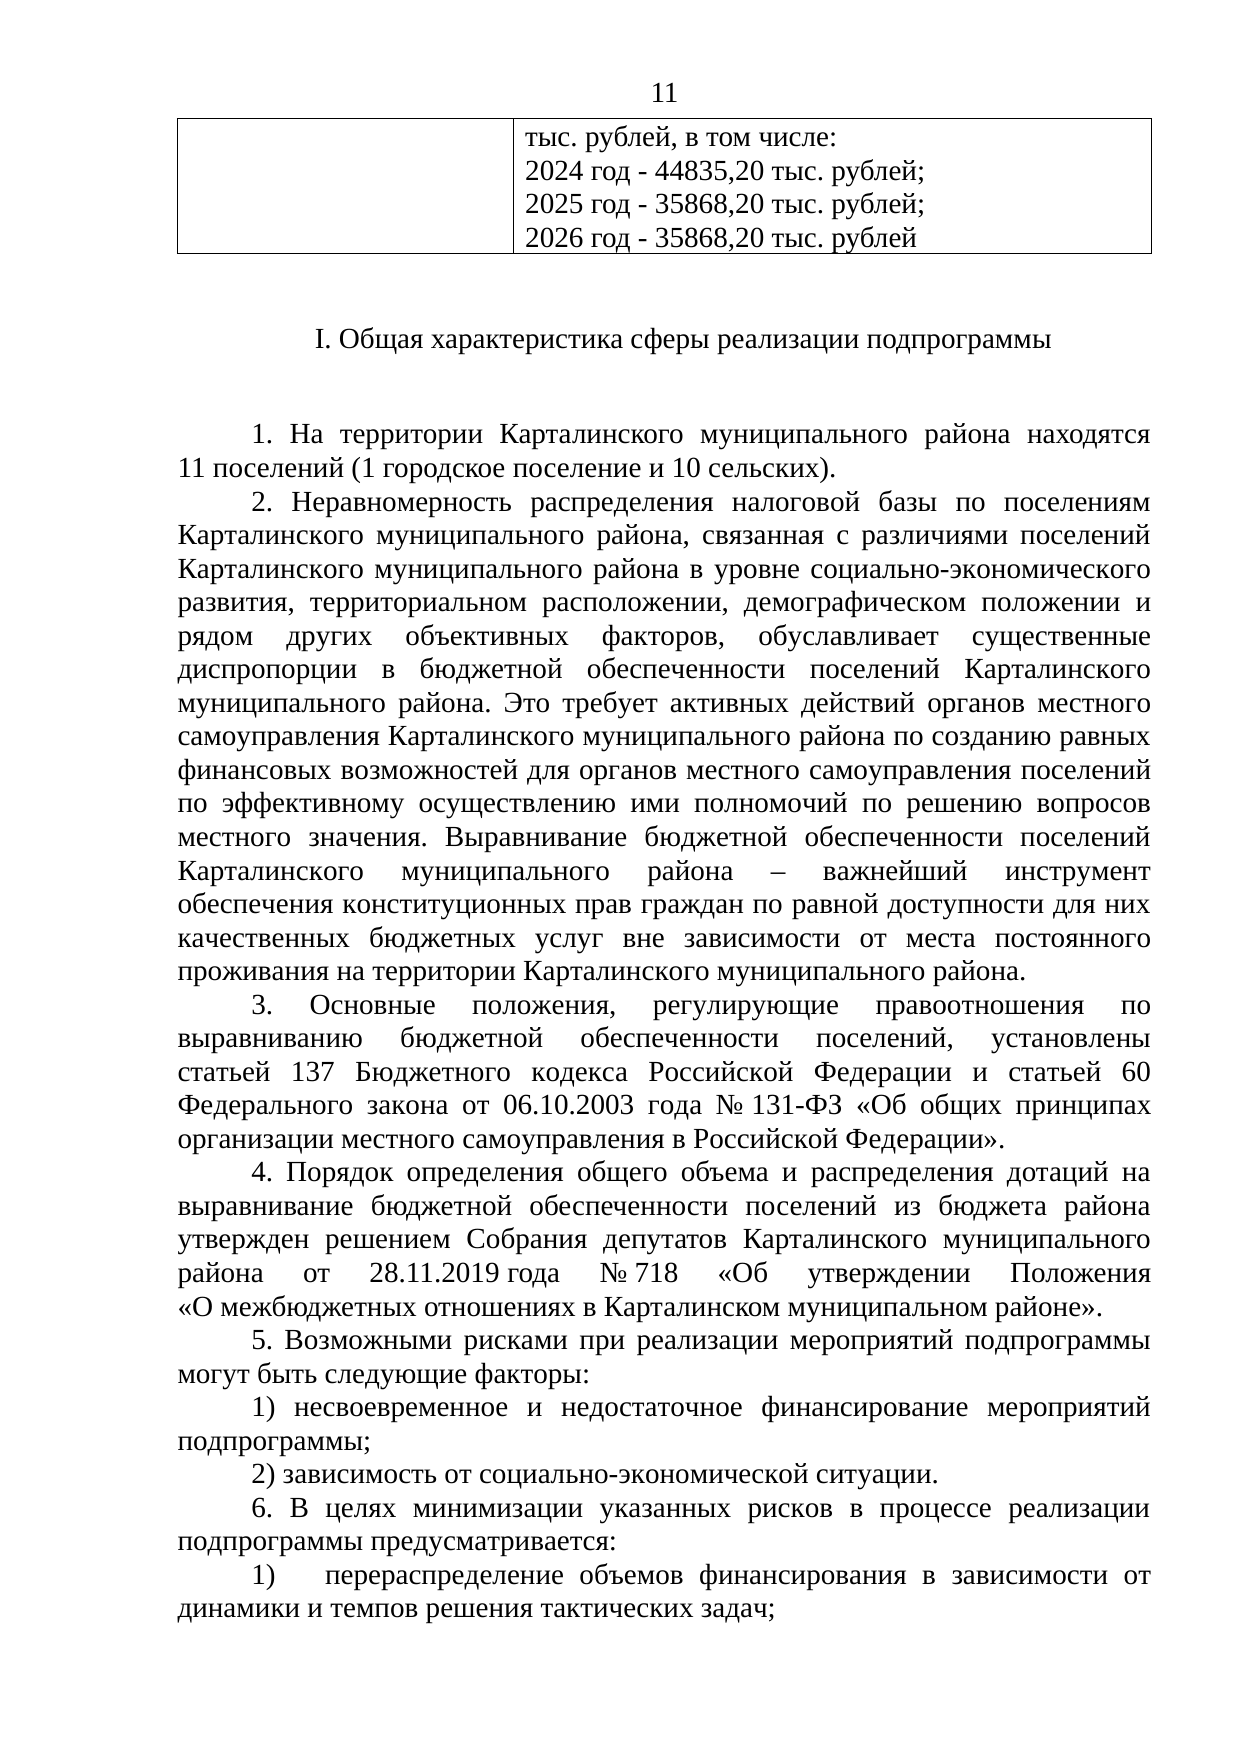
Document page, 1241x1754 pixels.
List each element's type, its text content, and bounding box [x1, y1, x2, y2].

text 4. Порядок определения общего объема и распределения дотаций на выравнивание бюджетной обеспеченности поселений из бюджета района утвержден решением Собрания депутатов Карталинского муниципального района от 28.11.2019 года № 718 «Об утверждении Положения «О межбюджетных отношениях в Карталинском муниципальном районе». [177, 1154, 1152, 1322]
text 3. Основные положения, регулирующие правоотношения по выравниванию бюджетной обеспеченности поселений, установлены статьей 137 Бюджетного кодекса Российской Федерации и статьей 60 Федерального закона от 06.10.2003 года № 131-ФЗ «Об общих принципах организации местного самоуправления в Российской Федерации». [177, 987, 1152, 1154]
text 5. Возможными рисками при реализации мероприятий подпрограммы могут быть следующие факторы: [177, 1322, 1152, 1389]
table_cell [170, 253, 545, 321]
text 2. Неравномерность распределения налоговой базы по поселениям Карталинского муниципального района, связанная с различиями поселений Карталинского муниципального района в уровне социально-экономического развития, территориальном расположении, демографическом положении и рядом других объективных факторов, обуславливает существенные диспропорции в бюджетной обеспеченности поселений Карталинского муниципального района. Это требует активных действий органов местного самоуправления Карталинского муниципального района по созданию равных финансовых возможностей для органов местного самоуправления поселений по эффективному осуществлению ими полномочий по решению вопросов местного значения. Выравнивание бюджетной обеспеченности поселений Карталинского муниципального района – важнейший инструмент обеспечения конституционных прав граждан по равной доступности для них качественных бюджетных услуг вне зависимости от места постоянного проживания на территории Карталинского муниципального района. [177, 484, 1152, 987]
list перераспределение объемов финансирования в зависимости от динамики и темпов решения тактических задач; [177, 1557, 1152, 1624]
table_cell [545, 253, 1240, 321]
table_cell тыс. рублей, в том числе: 2024 год - 44835,20 тыс. рублей; 2025 год - 35868,20 тыс. рублей; 2026 год - 35868,20 тыс. рублей [514, 119, 1151, 253]
text 1. На территории Карталинского муниципального района находятся 11 поселений (1 городское поселение и 10 сельских). [177, 417, 1152, 484]
table_cell [170, 118, 177, 253]
text I. Общая характеристика сферы реализации подпрограммы [215, 321, 1152, 355]
table_cell [178, 119, 513, 253]
text 1) несвоевременное и недостаточное финансирование мероприятий подпрограммы; [177, 1389, 1152, 1456]
text 6. В целях минимизации указанных рисков в процессе реализации подпрограммы предусматривается: [177, 1490, 1152, 1557]
text 2) зависимость от социально-экономической ситуации. [177, 1456, 1152, 1490]
table_cell [1152, 118, 1240, 253]
